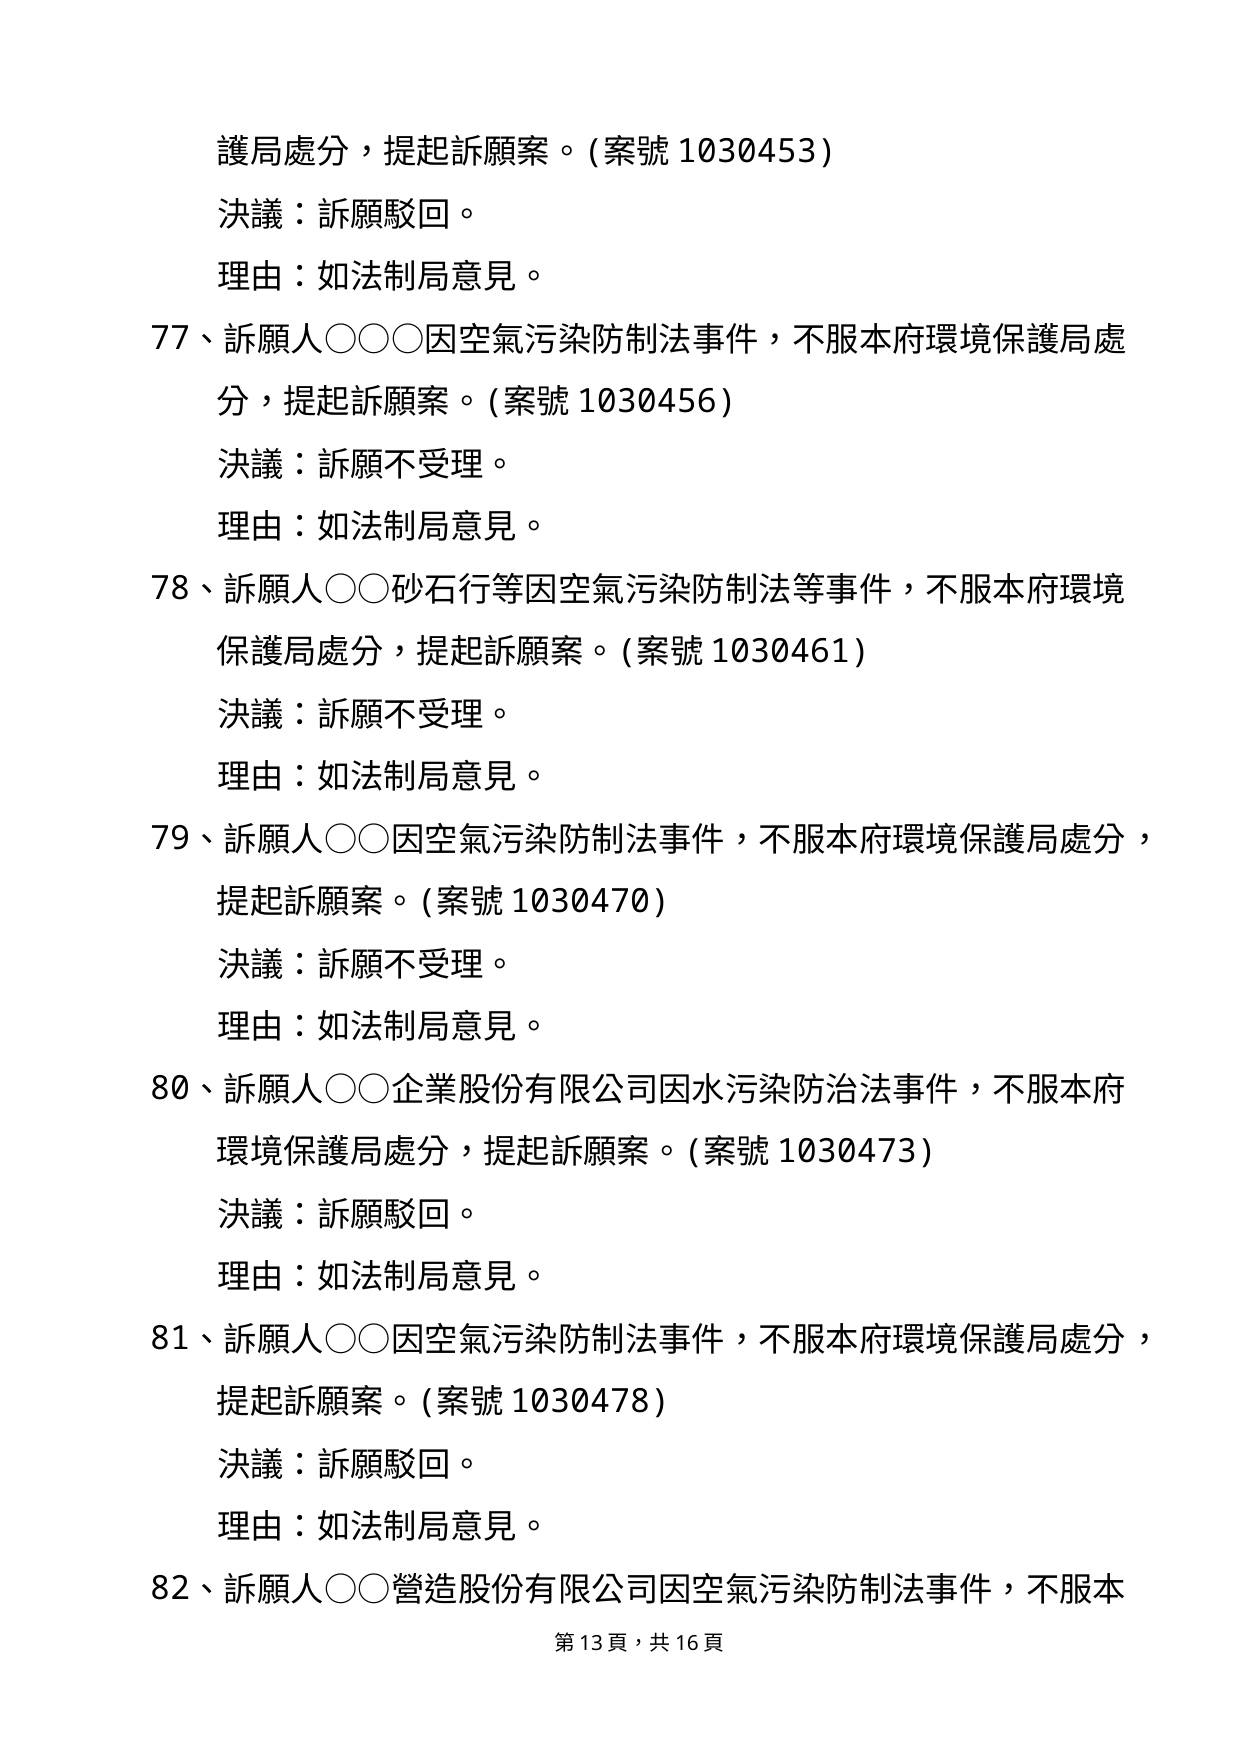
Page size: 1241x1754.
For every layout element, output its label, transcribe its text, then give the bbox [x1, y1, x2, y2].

text 78、訴願人○○砂石行等因空氣污染防制法等事件，不服本府環境保護局處分，提起訴願案。(案號1030461) [150, 545, 1128, 670]
text 理由：如法制局意見。 [217, 733, 1128, 795]
text 決議：訴願不受理。 [217, 670, 1128, 733]
text 決議：訴願駁回。 [217, 1420, 1128, 1483]
text 80、訴願人○○企業股份有限公司因水污染防治法事件，不服本府環境保護局處分，提起訴願案。(案號1030473) [150, 1045, 1128, 1170]
text 決議：訴願不受理。 [217, 420, 1128, 483]
text 理由：如法制局意見。 [217, 233, 1128, 295]
text 決議：訴願駁回。 [217, 1170, 1128, 1233]
text 82、訴願人○○營造股份有限公司因空氣污染防制法事件，不服本 [150, 1545, 1128, 1608]
text 理由：如法制局意見。 [217, 983, 1128, 1045]
text 護局處分，提起訴願案。(案號1030453) [150, 108, 1128, 170]
text 81、訴願人○○因空氣污染防制法事件，不服本府環境保護局處分，提起訴願案。(案號1030478) [150, 1295, 1128, 1420]
text 77、訴願人○○○因空氣污染防制法事件，不服本府環境保護局處分，提起訴願案。(案號1030456) [150, 295, 1128, 420]
text 理由：如法制局意見。 [217, 1483, 1128, 1545]
text 決議：訴願駁回。 [217, 170, 1128, 233]
text 理由：如法制局意見。 [217, 1233, 1128, 1295]
text 決議：訴願不受理。 [217, 920, 1128, 983]
text 理由：如法制局意見。 [217, 483, 1128, 545]
text 79、訴願人○○因空氣污染防制法事件，不服本府環境保護局處分，提起訴願案。(案號1030470) [150, 795, 1128, 920]
